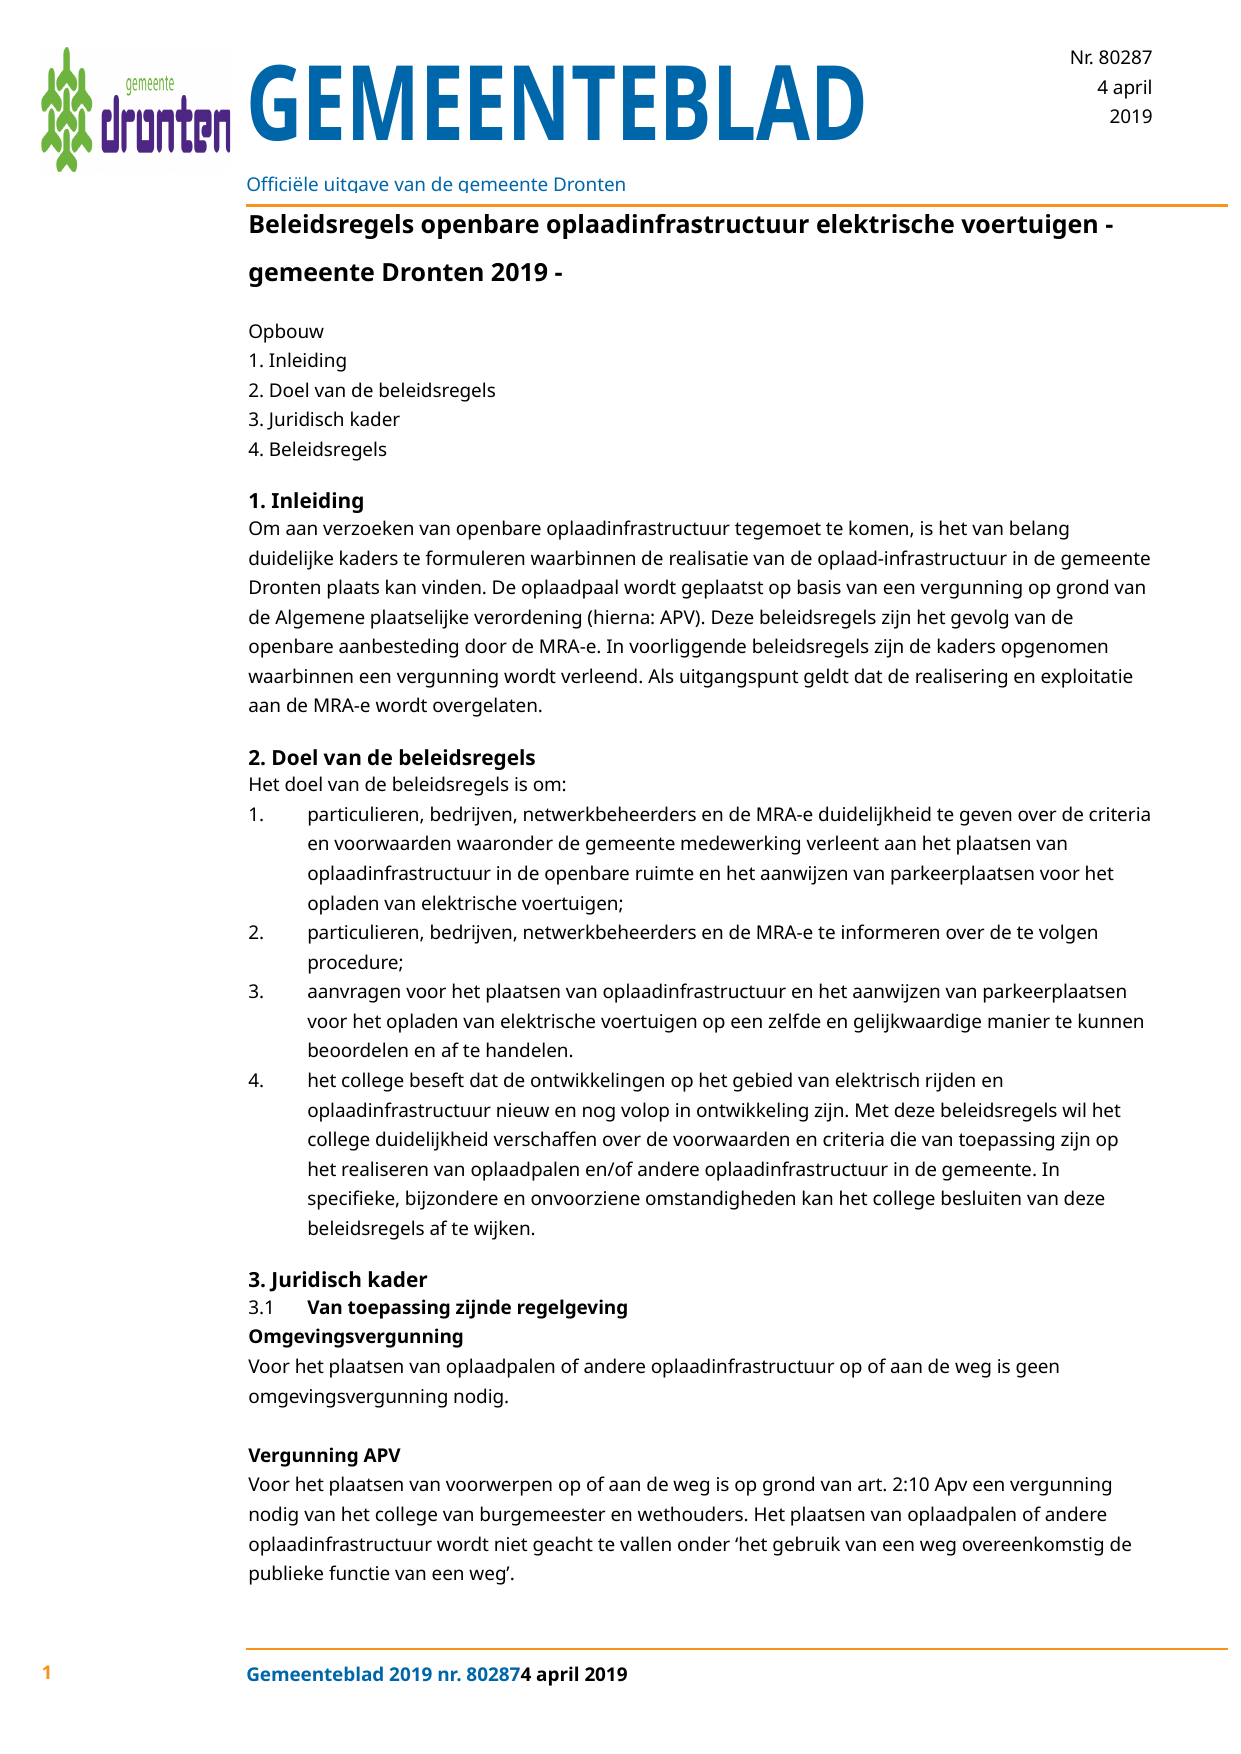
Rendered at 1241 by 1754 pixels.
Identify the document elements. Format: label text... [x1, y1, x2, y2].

text 2. Doel van de beleidsregels [248, 743, 1152, 771]
text 3. Juridisch kader [248, 1266, 1152, 1294]
text Omgevingsvergunning [248, 1324, 1152, 1349]
text 2. Doel van de beleidsregels [248, 377, 1152, 403]
text 1. Inleiding [248, 487, 1152, 515]
text Beleidsregels openbare oplaadinfrastructuur elektrische voertuigen - gemeente Dronten 2019 - [248, 207, 1152, 288]
text Voor het plaatsen van oplaadpalen of andere oplaadinfrastructuur op of aan de weg is geen omgevingsvergunning nodig. [248, 1353, 1152, 1408]
list particulieren, bedrijven, netwerkbeheerders en de MRA-e te informeren over de te volgen procedure; [248, 919, 1152, 975]
text Vergunning APV [248, 1442, 1152, 1468]
list aanvragen voor het plaatsen van oplaadinfrastructuur en het aanwijzen van parkeerplaatsen voor het opladen van elektrische voertuigen op een zelfde en gelijkwaardige manier te kunnen beoordelen en af te handelen. [248, 978, 1152, 1063]
text Voor het plaatsen van voorwerpen op of aan de weg is op grond van art. 2:10 Apv een vergunning nodig van het college van burgemeester en wethouders. Het plaatsen van oplaadpalen of andere oplaadinfrastructuur wordt niet geacht te vallen onder ‘het gebruik van een weg overeenkomstig de publieke functie van een weg’. [248, 1472, 1152, 1586]
list particulieren, bedrijven, netwerkbeheerders en de MRA-e duidelijkheid te geven over de criteria en voorwaarden waaronder de gemeente medewerking verleent aan het plaatsen van oplaadinfrastructuur in de openbare ruimte en het aanwijzen van parkeerplaatsen voor het opladen van elektrische voertuigen; [248, 801, 1152, 916]
text Om aan verzoeken van openbare oplaadinfrastructuur tegemoet te komen, is het van belang duidelijke kaders te formuleren waarbinnen de realisatie van de oplaad-infrastructuur in de gemeente Dronten plaats kan vinden. De oplaadpaal wordt geplaatst op basis van een vergunning op grond van de Algemene plaatselijke verordening (hierna: APV). Deze beleidsregels zijn het gevolg van de openbare aanbesteding door de MRA-e. In voorliggende beleidsregels zijn de kaders opgenomen waarbinnen een vergunning wordt verleend. Als uitgangspunt geldt dat de realisering en exploitatie aan de MRA-e wordt overgelaten. [248, 515, 1152, 718]
picture [41, 47, 231, 172]
text 1. Inleiding [248, 347, 1152, 373]
list het college beseft dat de ontwikkelingen op het gebied van elektrisch rijden en oplaadinfrastructuur nieuw en nog volop in ontwikkeling zijn. Met deze beleidsregels wil het college duidelijkheid verschaffen over de voorwaarden en criteria die van toepassing zijn op het realiseren van oplaadpalen en/of andere oplaadinfrastructuur in de gemeente. In specifieke, bijzondere en onvoorziene omstandigheden kan het college besluiten van deze beleidsregels af te wijken. [248, 1067, 1152, 1241]
text 4. Beleidsregels [248, 436, 1152, 462]
list Van toepassing zijnde regelgeving [248, 1294, 1152, 1320]
text 3. Juridisch kader [248, 407, 1152, 432]
text Het doel van de beleidsregels is om: [248, 771, 1152, 797]
text Opbouw [248, 318, 1152, 344]
